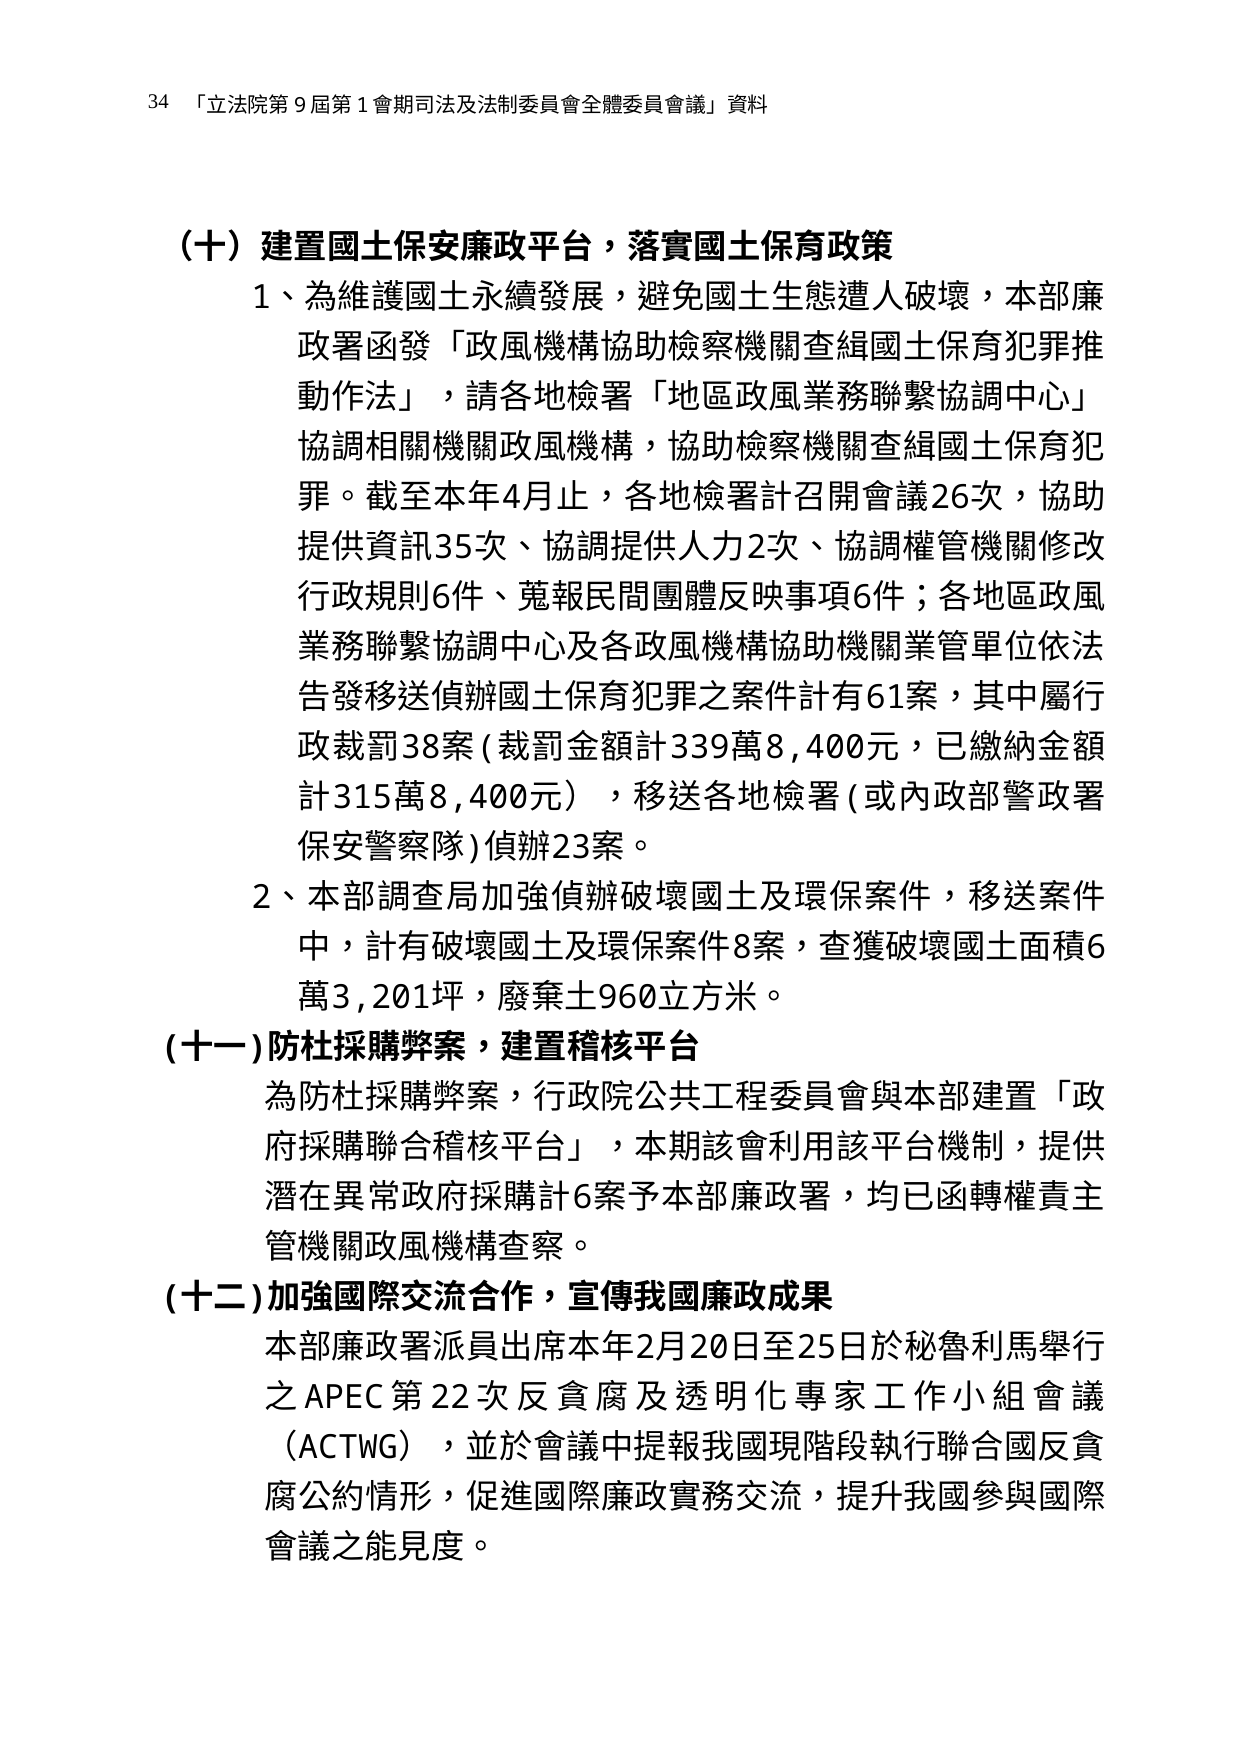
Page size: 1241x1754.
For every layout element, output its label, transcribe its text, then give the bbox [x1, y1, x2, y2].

text (十一)防杜採購弊案，建置稽核平台 [160, 1019, 1106, 1069]
text 1、為維護國土永續發展，避免國土生態遭人破壞，本部廉政署函發「政風機構協助檢察機關查緝國土保育犯罪推動作法」，請各地檢署「地區政風業務聯繫協調中心」協調相關機關政風機構，協助檢察機關查緝國土保育犯罪。截至本年4月止，各地檢署計召開會議26次，協助提供資訊35次、協調提供人力2次、協調權管機關修改行政規則6件、蒐報民間團體反映事項6件；各地區政風業務聯繫協調中心及各政風機構協助機關業管單位依法告發移送偵辦國土保育犯罪之案件計有61案，其中屬行政裁罰38案(裁罰金額計339萬8,400元，已繳納金額計315萬8,400元），移送各地檢署(或內政部警政署保安警察隊)偵辦23案。 [251, 269, 1106, 869]
text (十二)加強國際交流合作，宣傳我國廉政成果 [160, 1269, 1106, 1319]
text 為防杜採購弊案，行政院公共工程委員會與本部建置「政府採購聯合稽核平台」，本期該會利用該平台機制，提供潛在異常政府採購計6案予本部廉政署，均已函轉權責主管機關政風機構查察。 [264, 1069, 1106, 1269]
text （十）建置國土保安廉政平台，落實國土保育政策 [160, 219, 1106, 269]
text 本部廉政署派員出席本年2月20日至25日於秘魯利馬舉行之APEC第22次反貪腐及透明化專家工作小組會議（ACTWG），並於會議中提報我國現階段執行聯合國反貪腐公約情形，促進國際廉政實務交流，提升我國參與國際會議之能見度。 [264, 1319, 1106, 1569]
text 2、本部調查局加強偵辦破壞國土及環保案件，移送案件中，計有破壞國土及環保案件8案，查獲破壞國土面積6萬3,201坪，廢棄土960立方米。 [251, 869, 1106, 1019]
